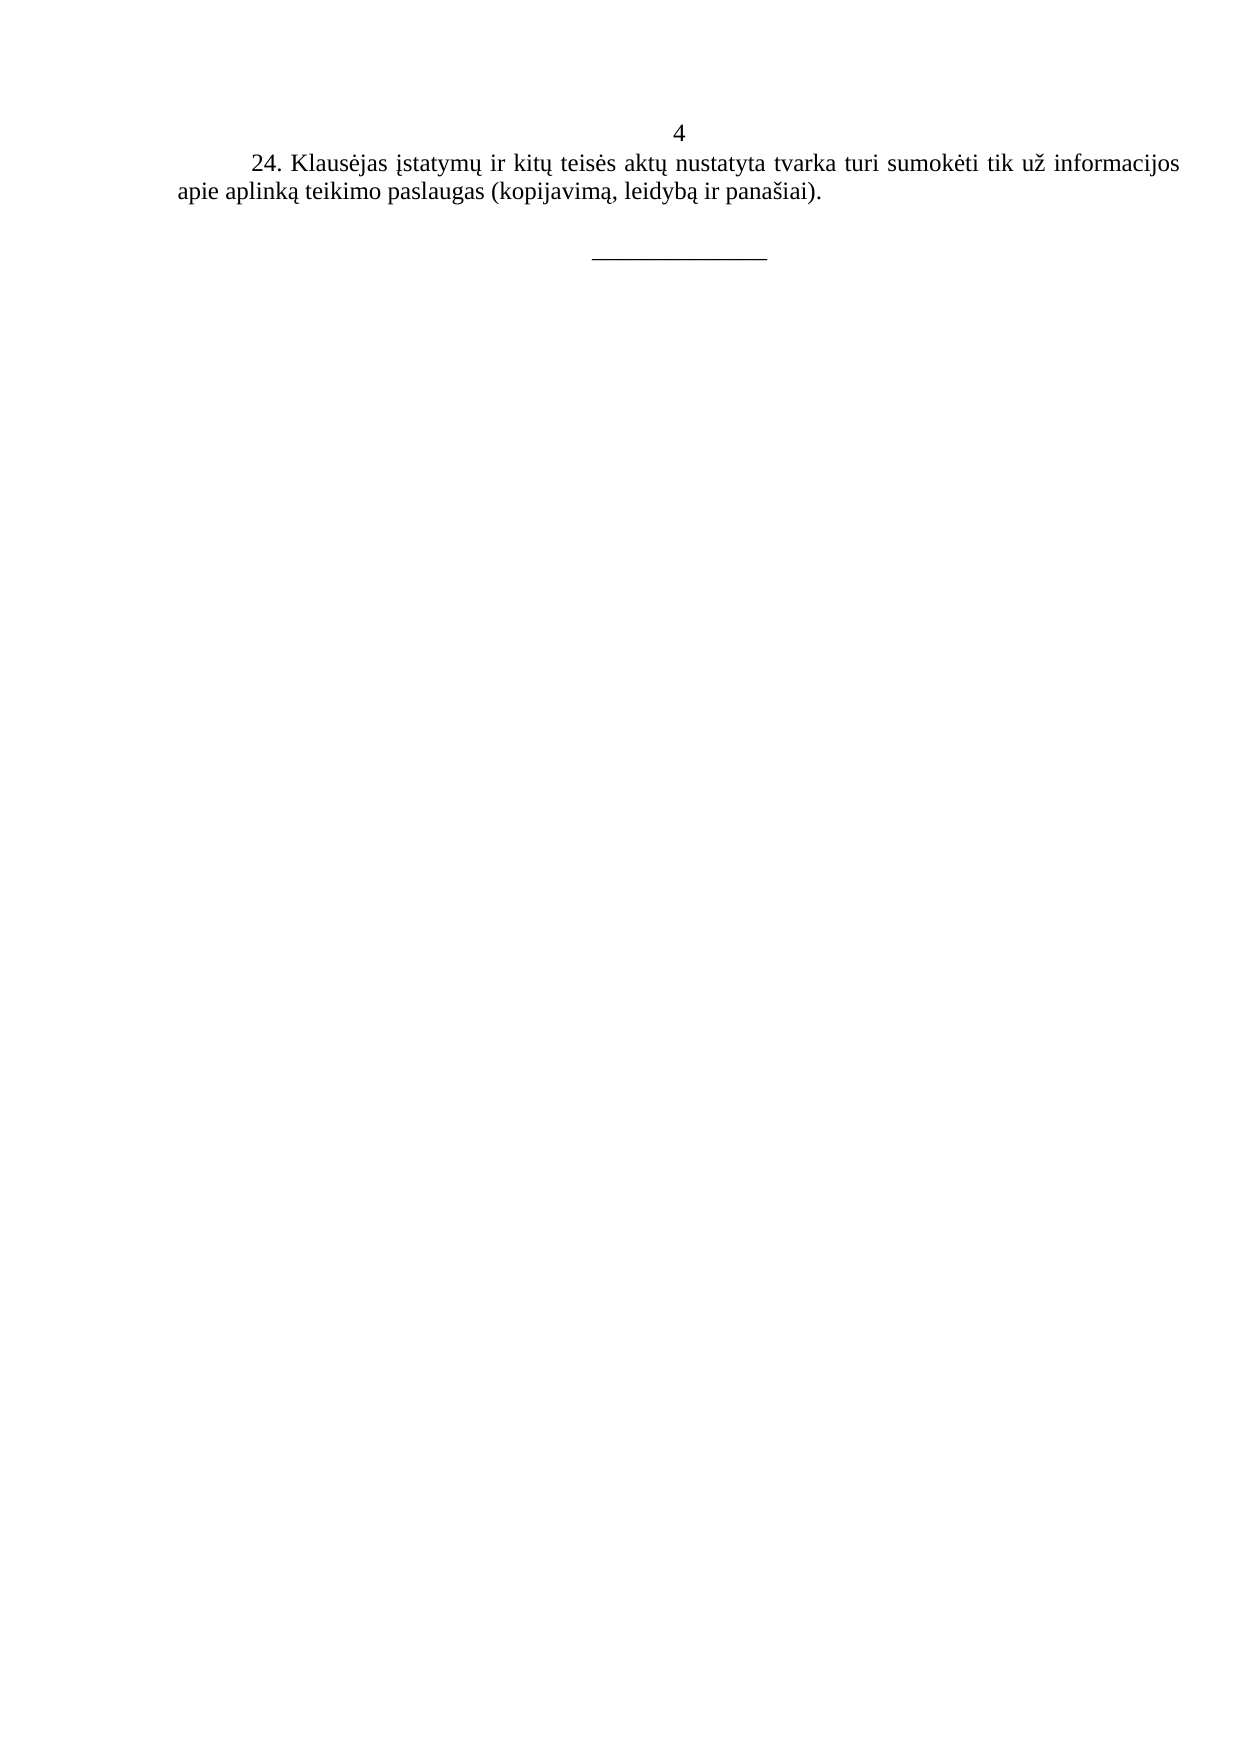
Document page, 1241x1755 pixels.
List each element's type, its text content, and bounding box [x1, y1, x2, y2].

text 24. Klausėjas įstatymų ir kitų teisės aktų nustatyta tvarka turi sumokėti tik už informacijos apie aplinką teikimo paslaugas (kopijavimą, leidybą ir panašiai). [177, 148, 1181, 205]
text ______________ [177, 234, 1181, 263]
